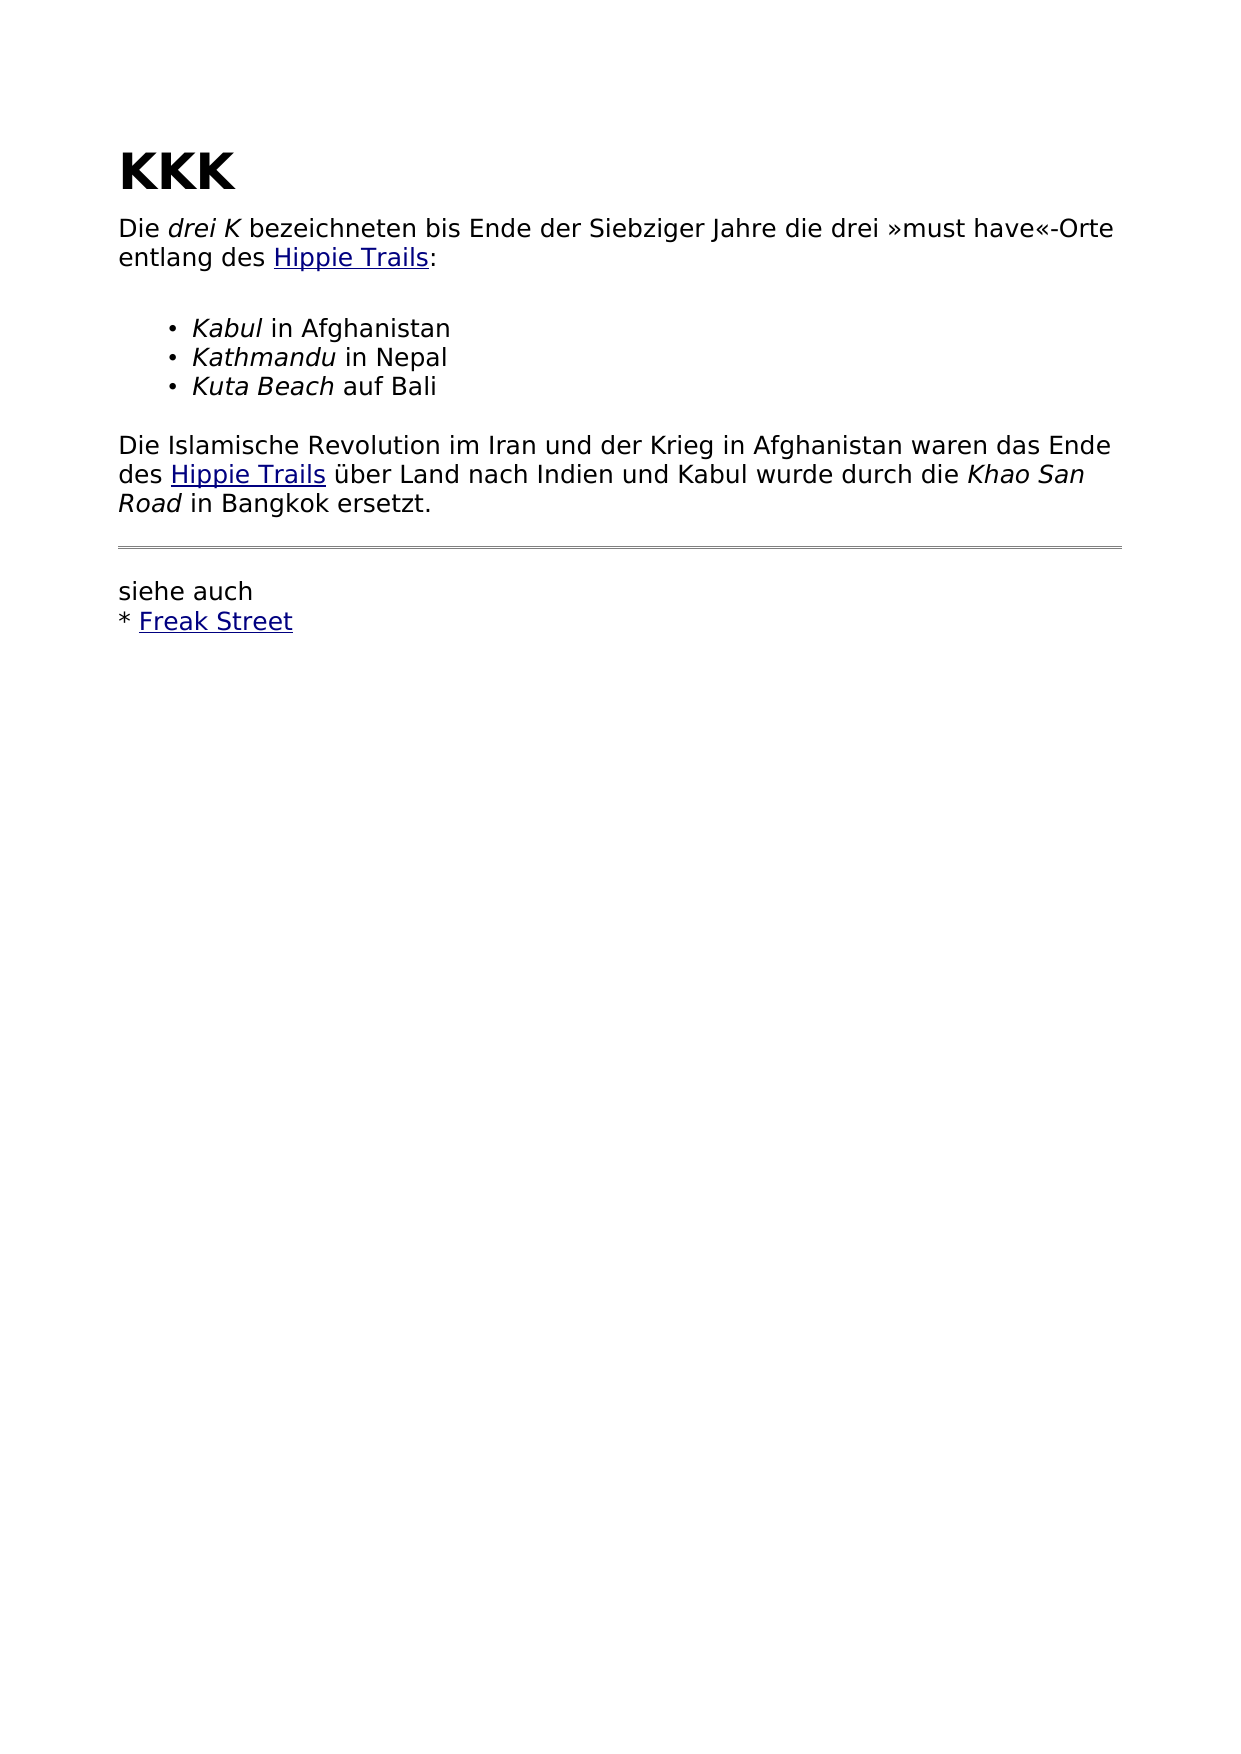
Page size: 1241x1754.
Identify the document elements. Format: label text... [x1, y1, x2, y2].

text siehe auch * Freak Street [118, 577, 1122, 636]
text Die drei K bezeichneten bis Ende der Siebziger Jahre die drei »must have«-Orte entlang des Hippie Trails: [118, 214, 1122, 272]
list Kabul in Afghanistan [177, 314, 1122, 343]
subtitle KKK [118, 143, 1122, 201]
list Kathmandu in Nepal [177, 343, 1122, 372]
list Kuta Beach auf Bali [177, 372, 1122, 402]
text Die Islamische Revolution im Iran und der Krieg in Afghanistan waren das Ende des Hippie Trails über Land nach Indien und Kabul wurde durch die Khao San Road in Bangkok ersetzt. [118, 431, 1122, 519]
